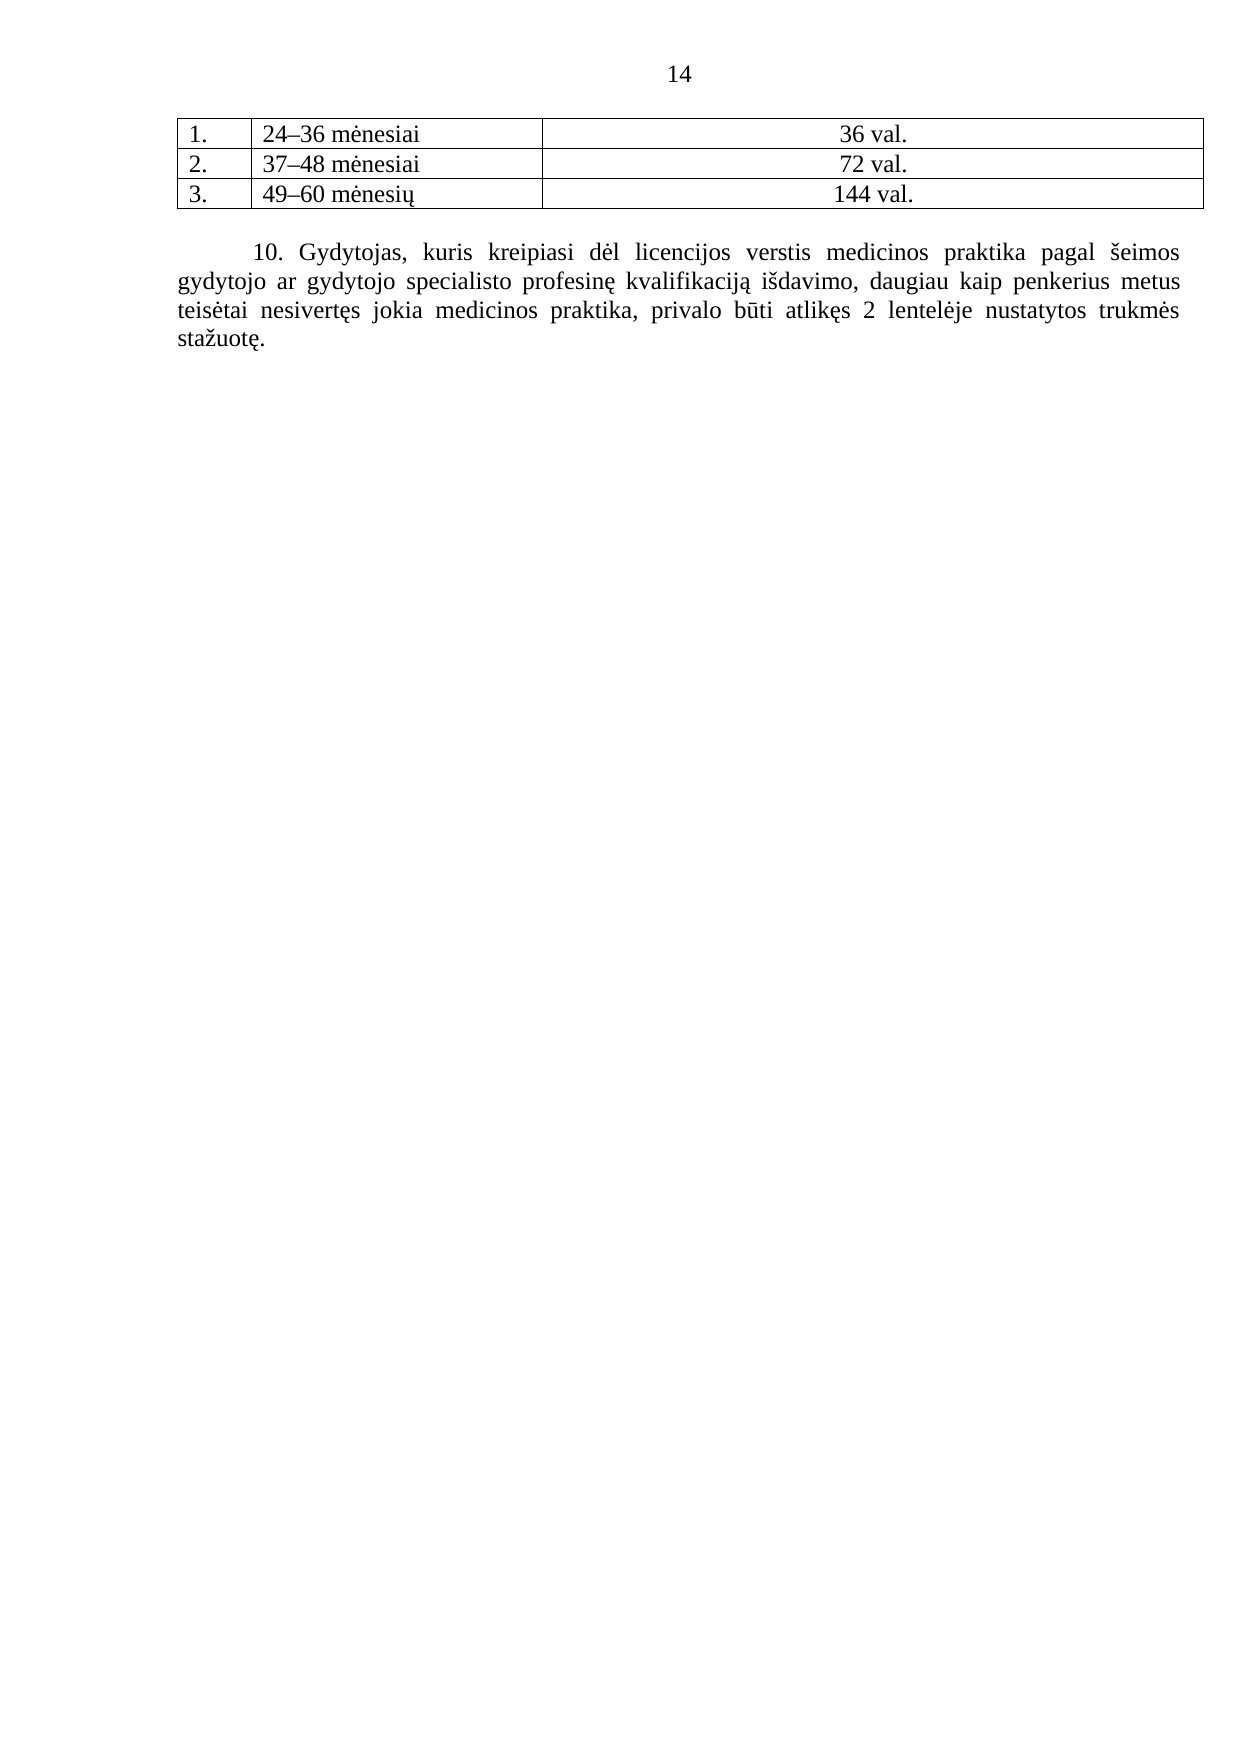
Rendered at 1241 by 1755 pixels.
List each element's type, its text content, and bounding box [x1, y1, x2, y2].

text 10. Gydytojas, kuris kreipiasi dėl licencijos verstis medicinos praktika pagal šeimos gydytojo ar gydytojo specialisto profesinę kvalifikaciją išdavimo, daugiau kaip penkerius metus teisėtai nesivertęs jokia medicinos praktika, privalo būti atlikęs 2 lentelėje nustatytos trukmės stažuotę. [177, 237, 1181, 352]
table_cell 3. [178, 179, 251, 207]
table_cell 36 val. [543, 119, 1203, 148]
table_cell 24–36 mėnesiai [252, 119, 542, 148]
table_cell 49–60 mėnesių [252, 179, 542, 207]
table_cell 1. [178, 119, 251, 148]
table_cell 37–48 mėnesiai [252, 149, 542, 178]
table_cell 72 val. [543, 149, 1203, 178]
table_cell 2. [178, 149, 251, 178]
table_cell 144 val. [543, 179, 1203, 207]
